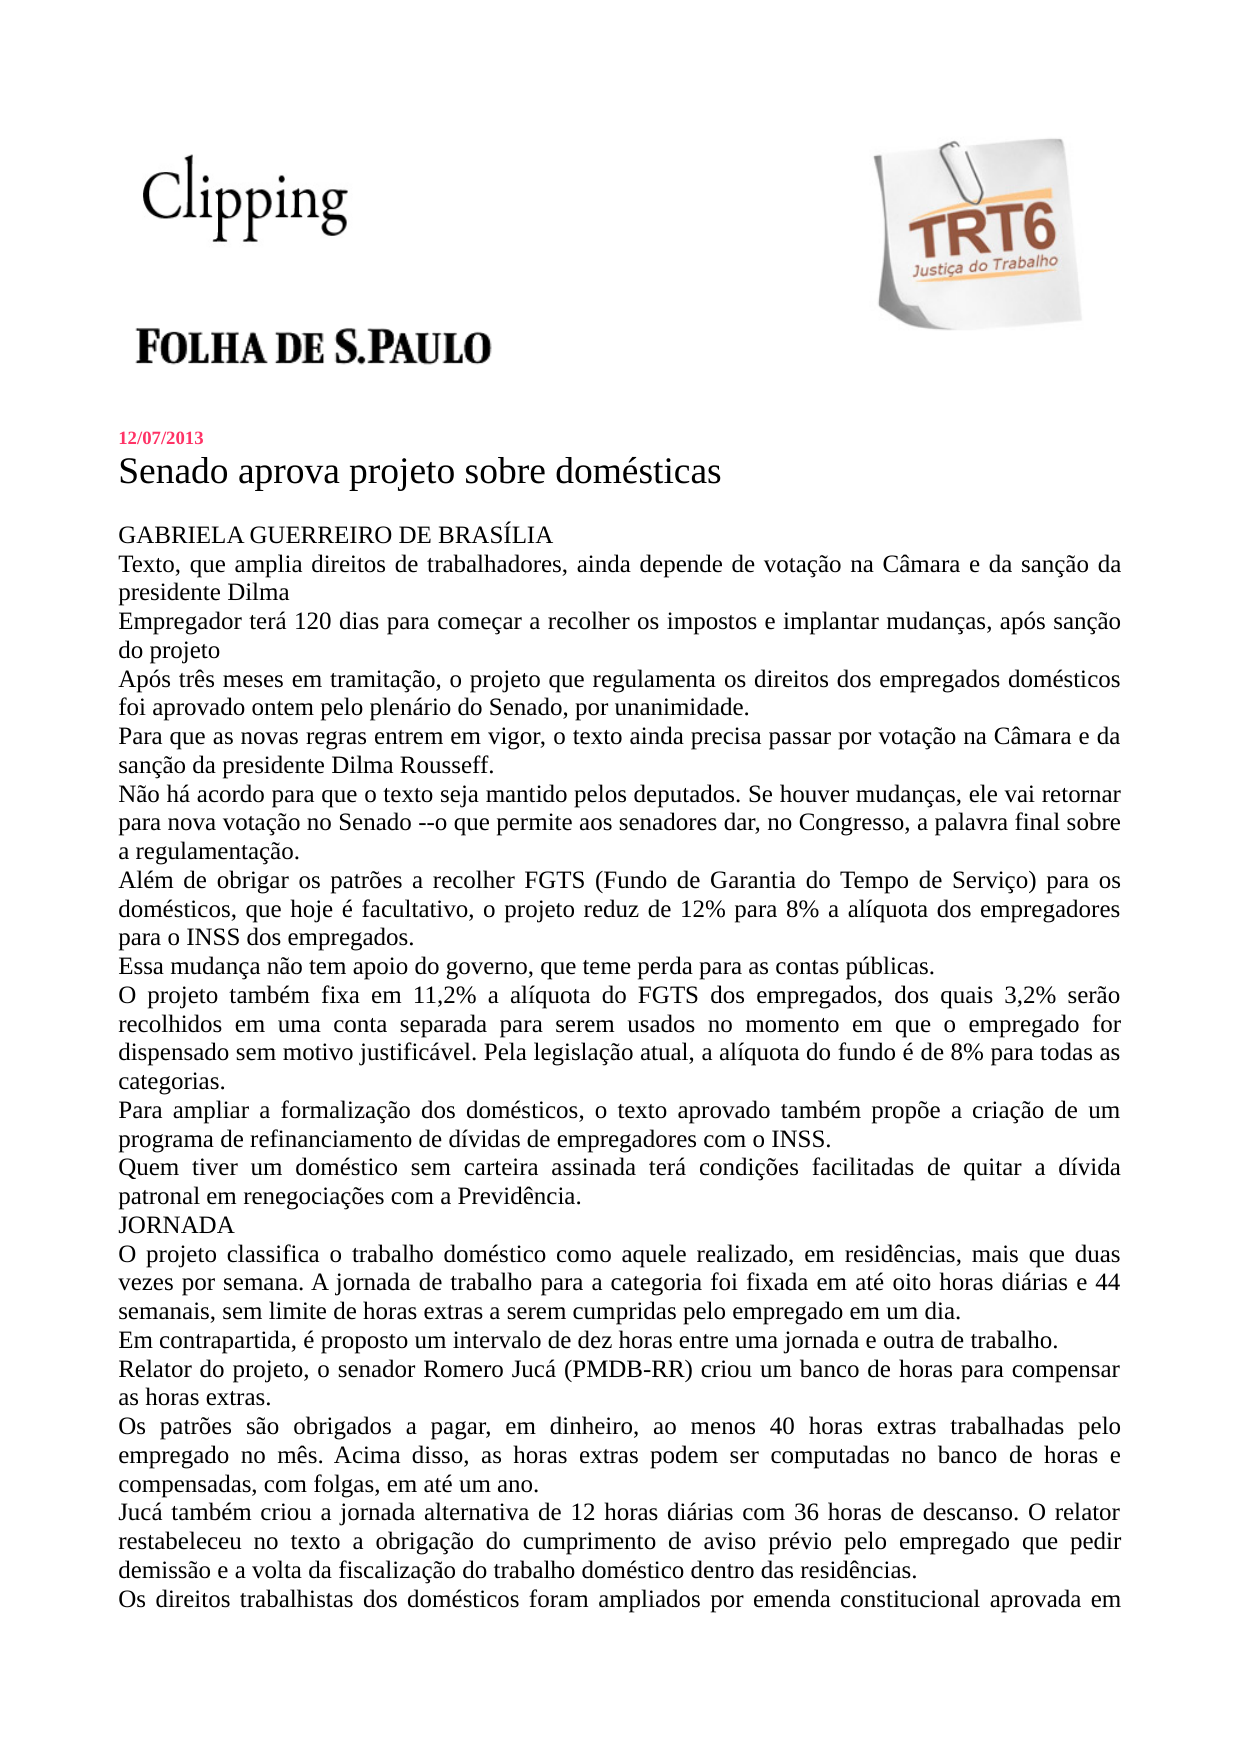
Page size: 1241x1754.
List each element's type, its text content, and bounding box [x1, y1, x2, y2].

text O projeto também fixa em 11,2% a alíquota do FGTS dos empregados, dos quais 3,2% serão recolhidos em uma conta separada para serem usados no momento em que o empregado for dispensado sem motivo justificável. Pela legislação atual, a alíquota do fundo é de 8% para todas as categorias. [118, 980, 1122, 1095]
text Jucá também criou a jornada alternativa de 12 horas diárias com 36 horas de descanso. O relator restabeleceu no texto a obrigação do cumprimento de aviso prévio pelo empregado que pedir demissão e a volta da fiscalização do trabalho doméstico dentro das residências. [118, 1497, 1122, 1584]
text Em contrapartida, é proposto um intervalo de dez horas entre uma jornada e outra de trabalho. [118, 1325, 1122, 1354]
text Além de obrigar os patrões a recolher FGTS (Fundo de Garantia do Tempo de Serviço) para os domésticos, que hoje é facultativo, o projeto reduz de 12% para 8% a alíquota dos empregadores para o INSS dos empregados. [118, 865, 1122, 951]
picture [851, 127, 1117, 340]
text Para ampliar a formalização dos domésticos, o texto aprovado também propõe a criação de um programa de refinanciamento de dívidas de empregadores com o INSS. [118, 1095, 1122, 1152]
text 12/07/2013 [118, 427, 1122, 448]
text Não há acordo para que o texto seja mantido pelos deputados. Se houver mudanças, ele vai retornar para nova votação no Senado --o que permite aos senadores dar, no Congresso, a palavra final sobre a regulamentação. [118, 779, 1122, 865]
text GABRIELA GUERREIRO DE BRASÍLIA [118, 520, 1122, 549]
picture [134, 127, 378, 259]
text Relator do projeto, o senador Romero Jucá (PMDB-RR) criou um banco de horas para compensar as horas extras. [118, 1354, 1122, 1411]
picture [134, 305, 493, 389]
text Os patrões são obrigados a pagar, em dinheiro, ao menos 40 horas extras trabalhadas pelo empregado no mês. Acima disso, as horas extras podem ser computadas no banco de horas e compensadas, com folgas, em até um ano. [118, 1411, 1122, 1497]
text Para que as novas regras entrem em vigor, o texto ainda precisa passar por votação na Câmara e da sanção da presidente Dilma Rousseff. [118, 721, 1122, 779]
text JORNADA [118, 1210, 1122, 1239]
text Texto, que amplia direitos de trabalhadores, ainda depende de votação na Câmara e da sanção da presidente Dilma [118, 549, 1122, 606]
text Os direitos trabalhistas dos domésticos foram ampliados por emenda constitucional aprovada em [118, 1584, 1122, 1612]
text Após três meses em tramitação, o projeto que regulamenta os direitos dos empregados domésticos foi aprovado ontem pelo plenário do Senado, por unanimidade. [118, 664, 1122, 721]
text Essa mudança não tem apoio do governo, que teme perda para as contas públicas. [118, 951, 1122, 980]
text Senado aprova projeto sobre domésticas [118, 448, 1122, 491]
text Quem tiver um doméstico sem carteira assinada terá condições facilitadas de quitar a dívida patronal em renegociações com a Previdência. [118, 1152, 1122, 1210]
text O projeto classifica o trabalho doméstico como aquele realizado, em residências, mais que duas vezes por semana. A jornada de trabalho para a categoria foi fixada em até oito horas diárias e 44 semanais, sem limite de horas extras a serem cumpridas pelo empregado em um dia. [118, 1239, 1122, 1325]
text Empregador terá 120 dias para começar a recolher os impostos e implantar mudanças, após sanção do projeto [118, 606, 1122, 664]
